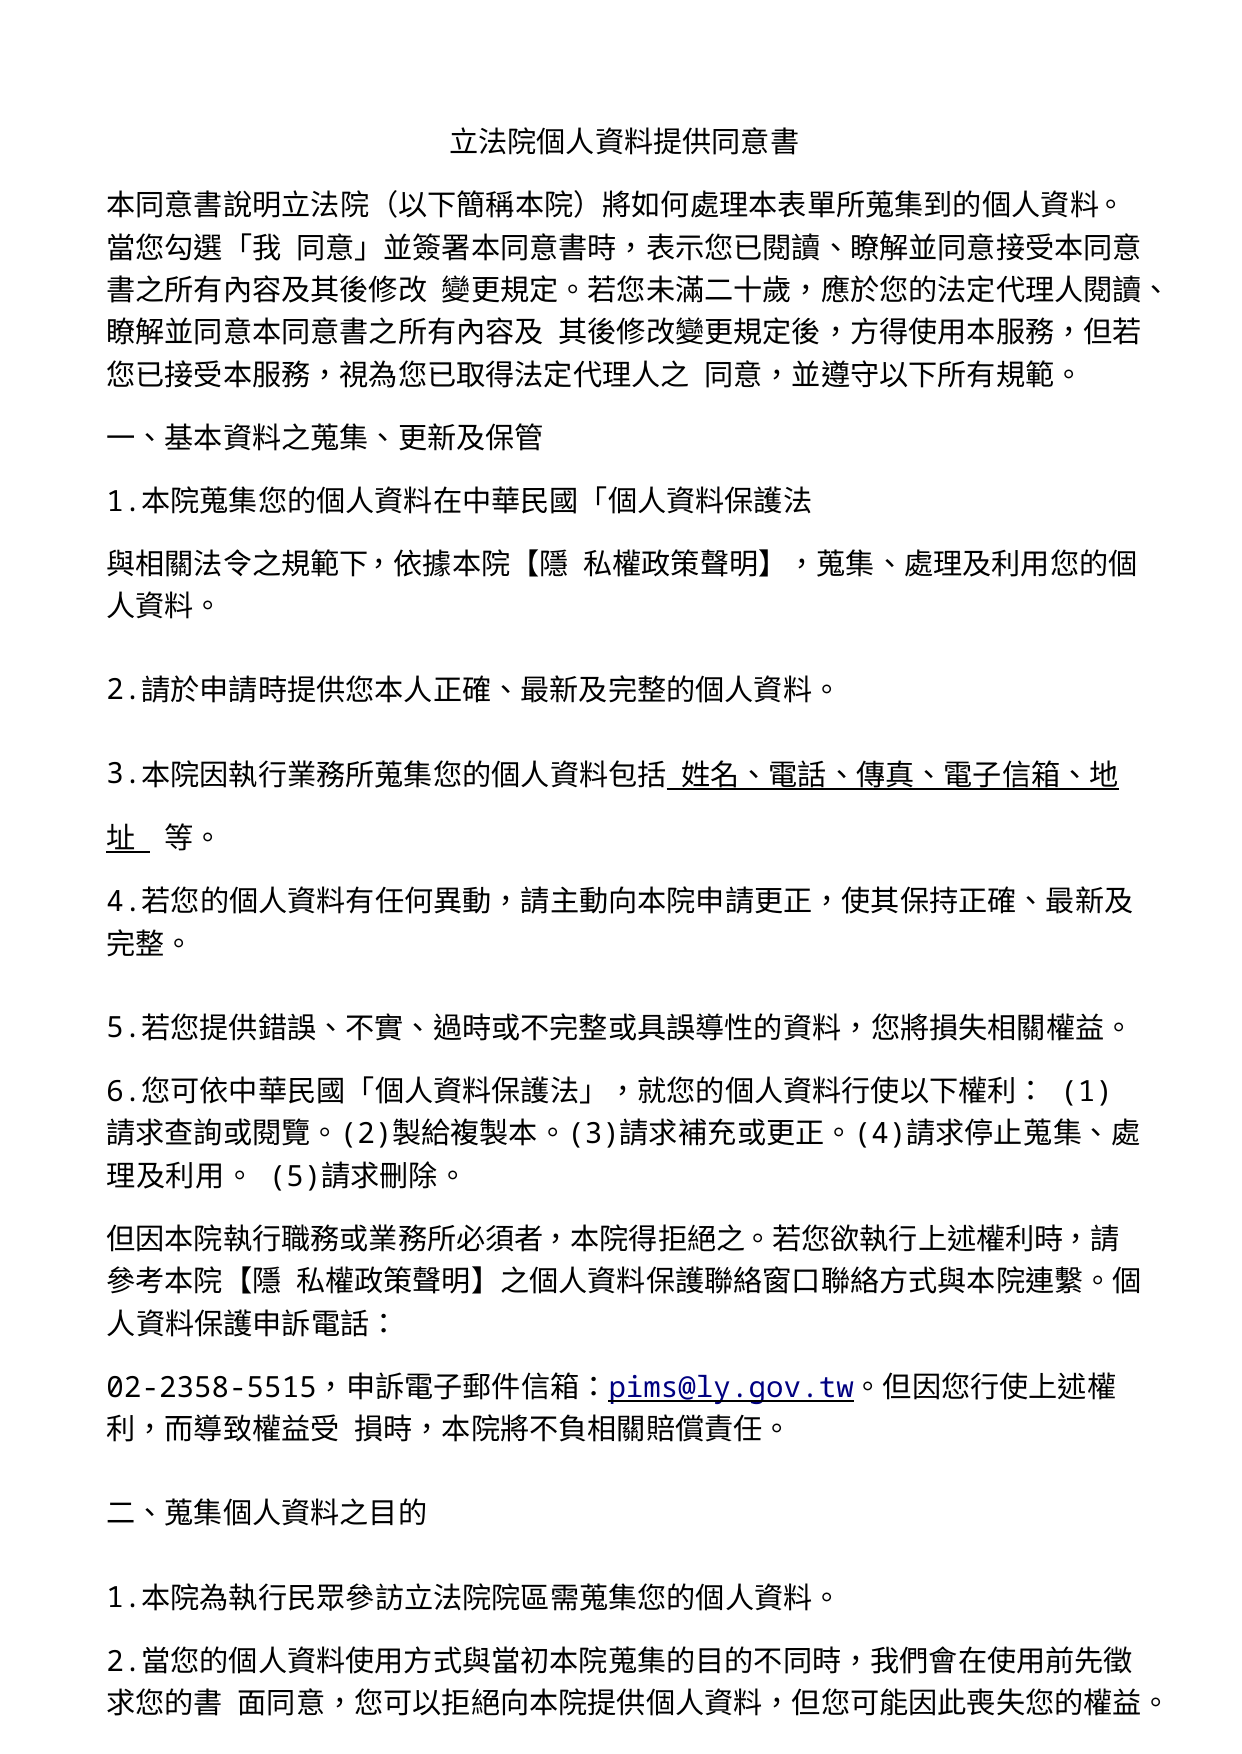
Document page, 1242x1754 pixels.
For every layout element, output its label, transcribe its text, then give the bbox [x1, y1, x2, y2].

text 6.您可依中華民國「個人資料保護法」，就您的個人資料行使以下權利： (1)請求查詢或閱覽。(2)製給複製本。(3)請求補充或更正。(4)請求停止蒐集、處理及利用。 (5)請求刪除。 [106, 1068, 1142, 1195]
text 2.當您的個人資料使用方式與當初本院蒐集的目的不同時，我們會在使用前先徵求您的書 面同意，您可以拒絕向本院提供個人資料，但您可能因此喪失您的權益。 [106, 1637, 1142, 1722]
text 1.本院為執行民眾參訪立法院院區需蒐集您的個人資料。 [106, 1553, 1142, 1617]
text 但因本院執行職務或業務所必須者，本院得拒絕之。若您欲執行上述權利時，請參考本院【隱 私權政策聲明】之個人資料保護聯絡窗口聯絡方式與本院連繫。個人資料保護申訴電話： [106, 1216, 1142, 1343]
text 1.本院蒐集您的個人資料在中華民國「個人資料保護法 [106, 477, 1142, 520]
text 立法院個人資料提供同意書 [106, 119, 1142, 161]
text 二、蒐集個人資料之目的 [106, 1469, 1142, 1532]
text 本同意書說明立法院（以下簡稱本院）將如何處理本表單所蒐集到的個人資料。當您勾選「我 同意」並簽署本同意書時，表示您已閱讀、瞭解並同意接受本同意書之所有內容及其後修改 變更規定。若您未滿二十歲，應於您的法定代理人閱讀、瞭解並同意本同意書之所有內容及 其後修改變更規定後，方得使用本服務，但若您已接受本服務，視為您已取得法定代理人之 同意，並遵守以下所有規範。 [106, 182, 1142, 393]
text 3.本院因執行業務所蒐集您的個人資料包括 姓名、電話、傳真、電子信箱、地址 等。 [106, 730, 1142, 857]
text 02-2358-5515，申訴電子郵件信箱：pims@ly.gov.tw。但因您行使上述權利，而導致權益受 損時，本院將不負相關賠償責任。 [106, 1363, 1142, 1448]
text 4.若您的個人資料有任何異動，請主動向本院申請更正，使其保持正確、最新及完整。 [106, 878, 1142, 963]
text 2.請於申請時提供您本人正確、最新及完整的個人資料。 [106, 646, 1142, 709]
text 與相關法令之規範下，依據本院【隱 私權政策聲明】，蒐集、處理及利用您的個人資料。 [106, 541, 1142, 625]
text 一、基本資料之蒐集、更新及保管 [106, 414, 1142, 456]
text 5.若您提供錯誤、不實、過時或不完整或具誤導性的資料，您將損失相關權益。 [106, 983, 1142, 1047]
